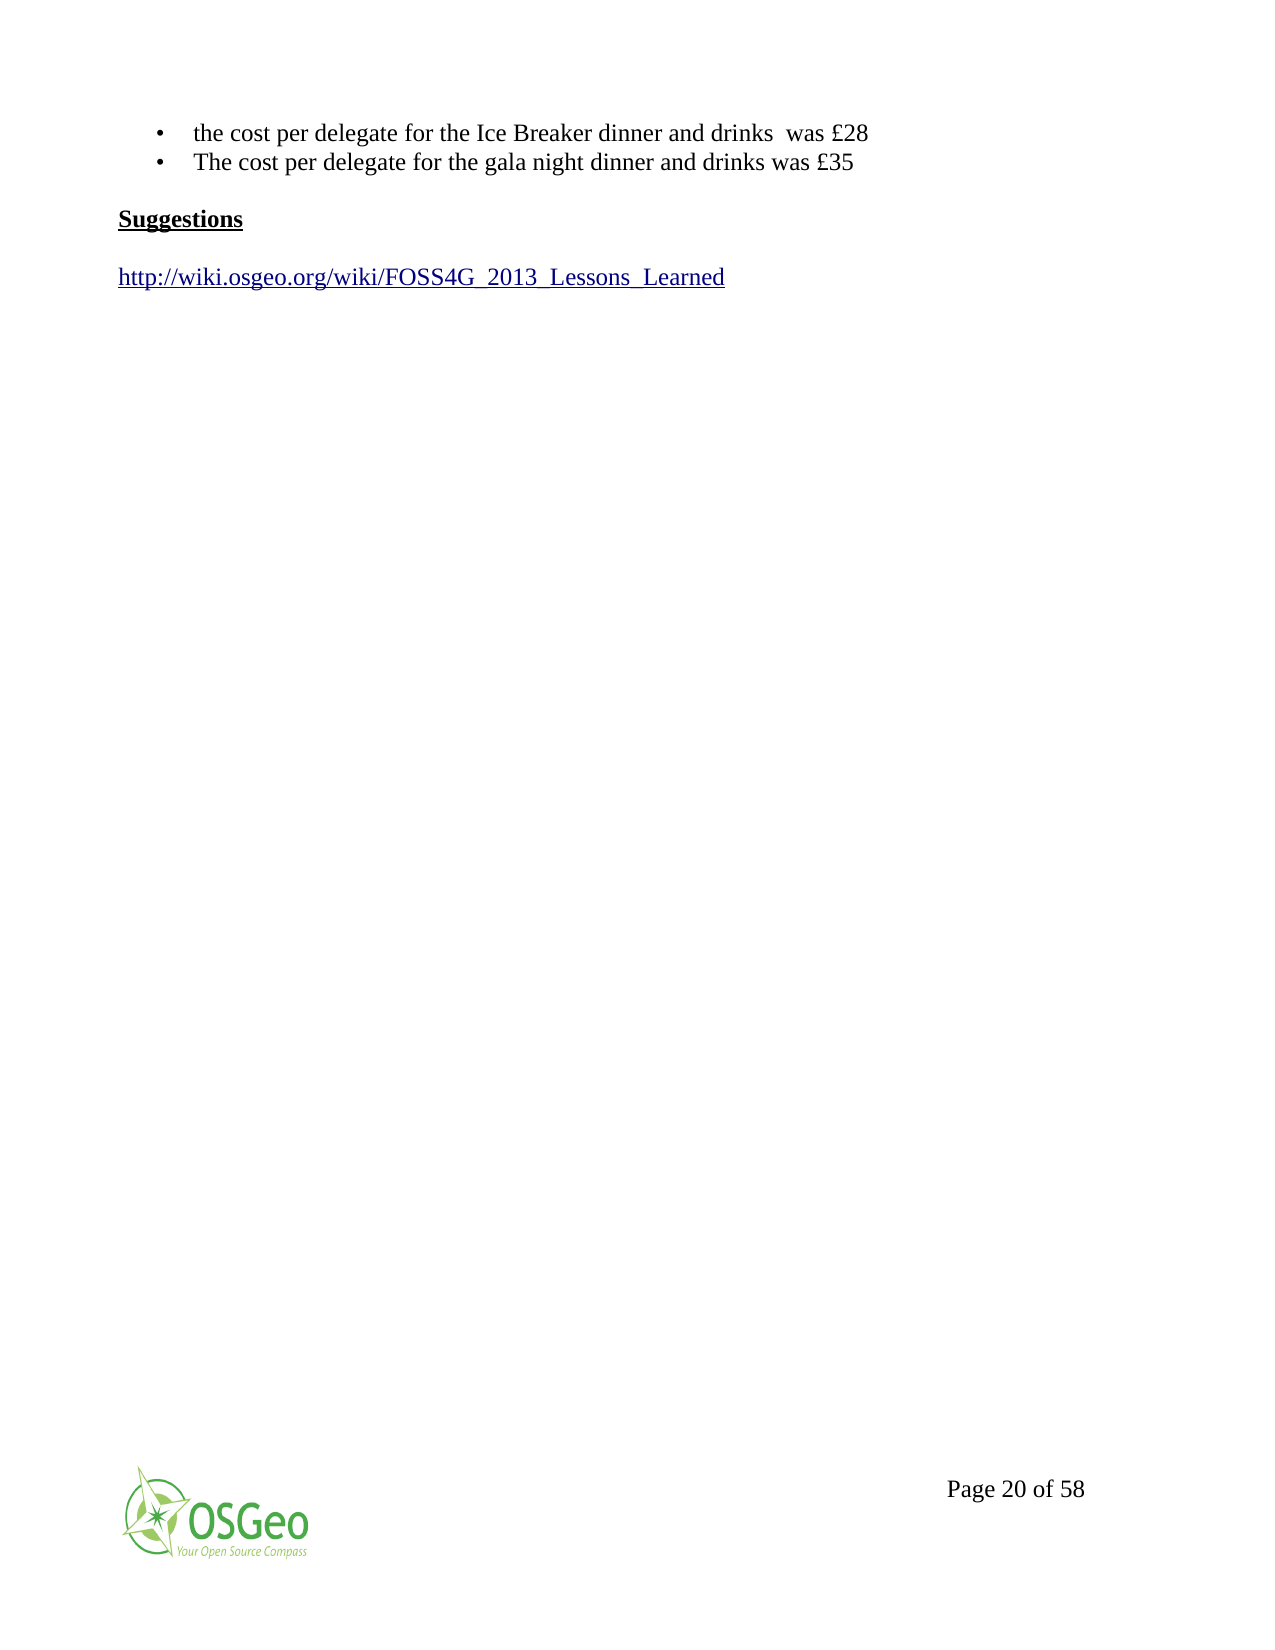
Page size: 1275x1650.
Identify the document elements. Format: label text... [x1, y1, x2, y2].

list The cost per delegate for the gala night dinner and drinks was £35 [156, 147, 1157, 176]
picture [119, 1458, 310, 1566]
text http://wiki.osgeo.org/wiki/FOSS4G_2013_Lessons_Learned [118, 262, 1157, 291]
text Suggestions [118, 204, 1157, 233]
list the cost per delegate for the Ice Breaker dinner and drinks was £28 [156, 118, 1157, 147]
